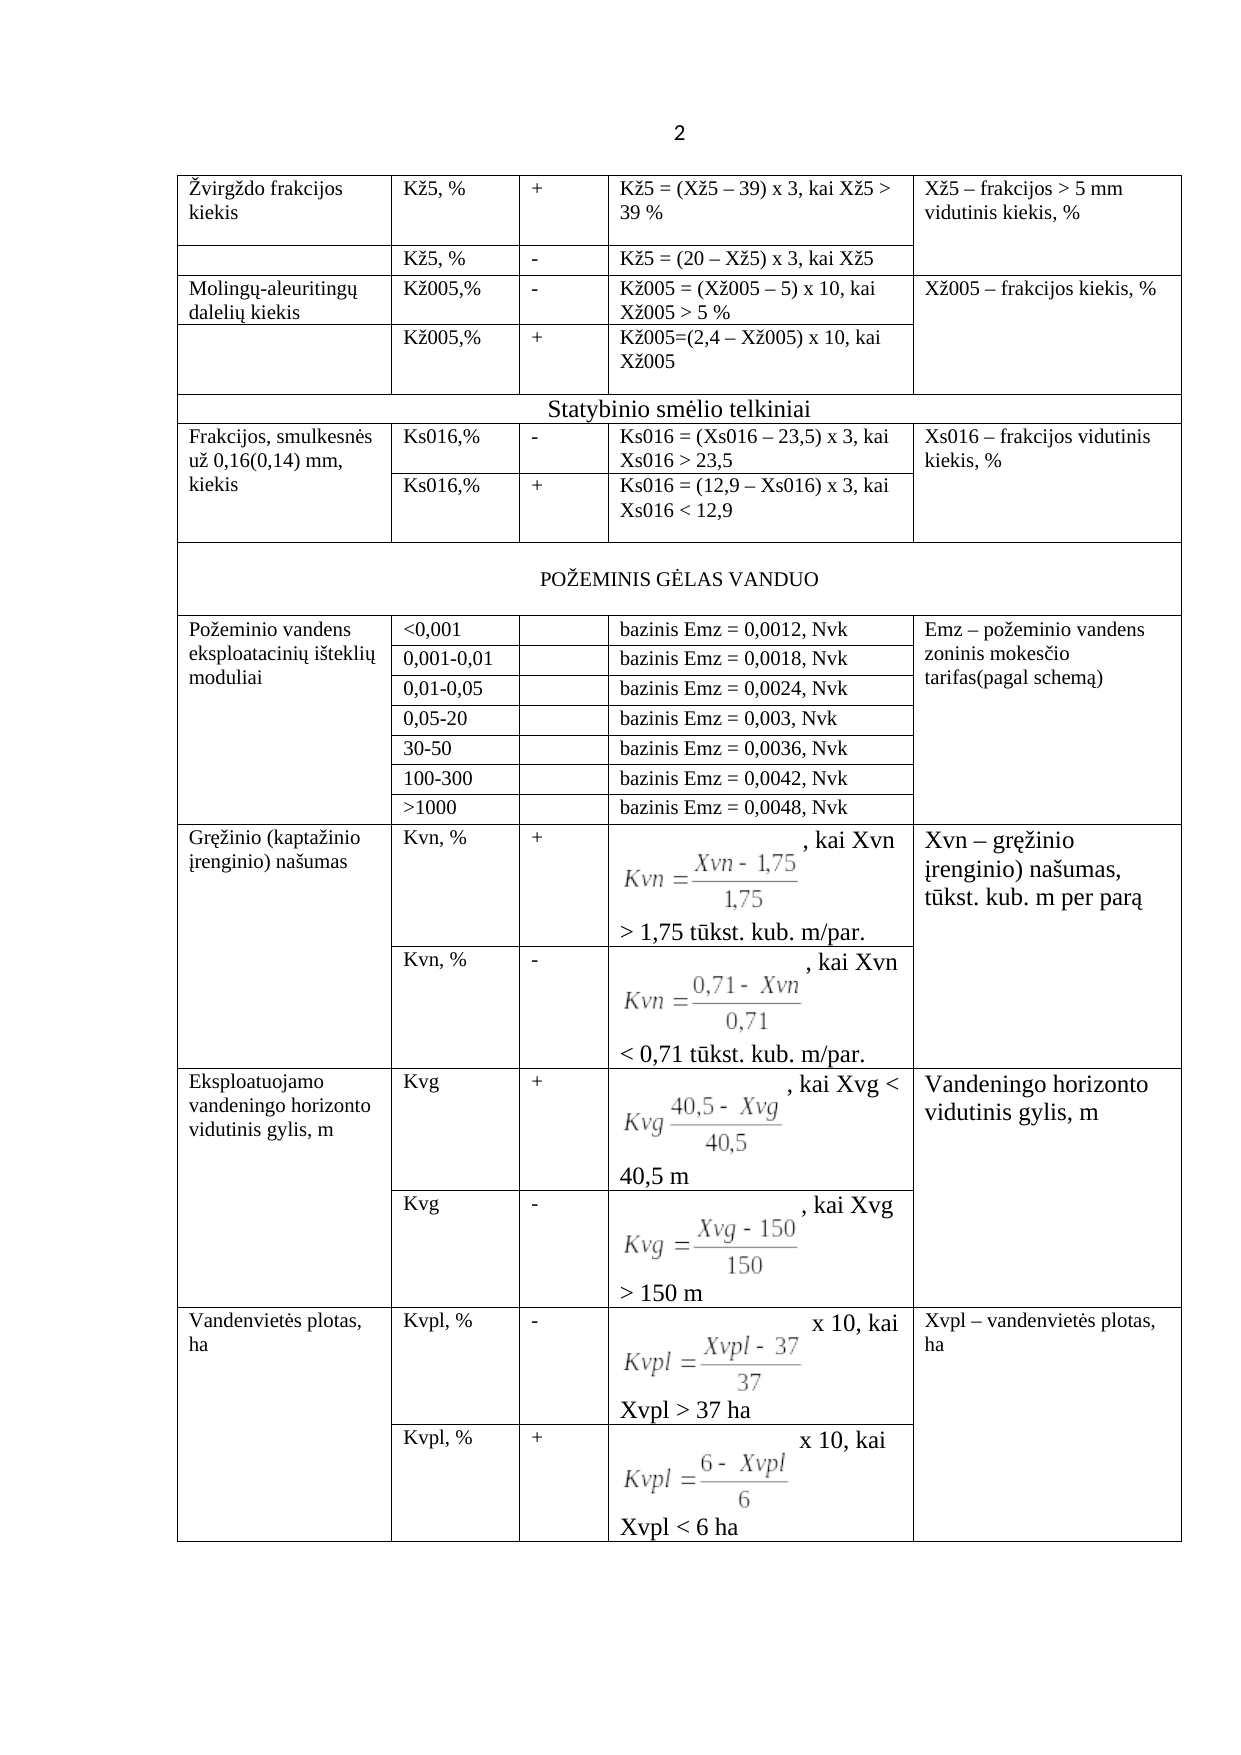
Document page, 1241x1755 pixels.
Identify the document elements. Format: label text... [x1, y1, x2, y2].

table_cell Vandeningo horizonto vidutinis gylis, m [914, 1069, 1181, 1307]
table_cell - [520, 276, 608, 324]
table_cell >1000 [392, 795, 519, 824]
table_cell bazinis Emz = 0,0018, Nvk [609, 646, 913, 675]
table_cell Kž005,% [392, 325, 519, 393]
table_cell [178, 246, 391, 274]
table_cell bazinis Emz = 0,0036, Nvk [609, 736, 913, 764]
table_cell Kvpl, % [392, 1425, 519, 1541]
table_cell Žvirgždo frakcijos kiekis [178, 176, 391, 245]
table_cell [520, 676, 608, 705]
table_cell 0,001-0,01 [392, 646, 519, 675]
table_cell [520, 795, 608, 824]
table_cell + [520, 1069, 608, 1189]
table_cell , kai Xvg < 40,5 m [609, 1069, 913, 1189]
table_cell bazinis Emz = 0,003, Nvk [609, 706, 913, 734]
table_cell Kvn, % [392, 825, 519, 946]
table_cell bazinis Emz = 0,0012, Nvk [609, 616, 913, 645]
table_cell Kvn, % [392, 947, 519, 1068]
table_cell - [520, 246, 608, 274]
table_cell bazinis Emz = 0,0048, Nvk [609, 795, 913, 824]
table_cell [520, 765, 608, 794]
table_cell Emz – požeminio vandens zoninis mokesčio tarifas(pagal schemą) [914, 616, 1181, 824]
table_cell bazinis Emz = 0,0042, Nvk [609, 765, 913, 794]
table_cell Ks016,% [392, 424, 519, 472]
table_cell 0,05-20 [392, 706, 519, 734]
table_cell + [520, 176, 608, 245]
table_cell Kvg [392, 1191, 519, 1307]
table_cell Kž005=(2,4 – Xž005) x 10, kai Xž005 [609, 325, 913, 393]
table_cell 0,01-0,05 [392, 676, 519, 705]
table_cell [178, 325, 391, 393]
table_cell x 10, kai Xvpl > 37 ha [609, 1308, 913, 1424]
table_cell + [520, 325, 608, 393]
table_cell + [520, 1425, 608, 1541]
table_cell Xvpl – vandenvietės plotas, ha [914, 1308, 1181, 1541]
table_cell Ks016 = (12,9 – Xs016) x 3, kai Xs016 < 12,9 [609, 474, 913, 542]
table_cell [520, 736, 608, 764]
table_cell + [520, 825, 608, 946]
table_cell Eksploatuojamo vandeningo horizonto vidutinis gylis, m [178, 1069, 391, 1307]
table_cell + [520, 474, 608, 542]
table_cell Požeminio vandens eksploatacinių išteklių moduliai [178, 616, 391, 824]
table_cell Kvg [392, 1069, 519, 1189]
table_cell - [520, 1191, 608, 1307]
table_cell Kž005 = (Xž005 – 5) x 10, kai Xž005 > 5 % [609, 276, 913, 324]
table_cell Kvpl, % [392, 1308, 519, 1424]
table_cell , kai Xvn < 0,71 tūkst. kub. m/par. [609, 947, 913, 1068]
table_cell Molingų-aleuritingų dalelių kiekis [178, 276, 391, 324]
table_cell , kai Xvg > 150 m [609, 1191, 913, 1307]
table_cell Gręžinio (kaptažinio įrenginio) našumas [178, 825, 391, 1068]
table_cell [520, 706, 608, 734]
table_cell Xvn – gręžinio įrenginio) našumas, tūkst. kub. m per parą [914, 825, 1181, 1068]
table_cell Xž5 – frakcijos > 5 mm vidutinis kiekis, % [914, 176, 1181, 274]
table_cell Kž005,% [392, 276, 519, 324]
table_cell - [520, 424, 608, 472]
table_cell Kž5 = (20 – Xž5) x 3, kai Xž5 [609, 246, 913, 274]
table_cell Statybinio smėlio telkiniai [178, 395, 1181, 423]
table_cell Vandenvietės plotas, ha [178, 1308, 391, 1541]
table_cell Ks016,% [392, 474, 519, 542]
table_cell Ks016 = (Xs016 – 23,5) x 3, kai Xs016 > 23,5 [609, 424, 913, 472]
table_cell [520, 616, 608, 645]
table_cell <0,001 [392, 616, 519, 645]
table_cell [520, 646, 608, 675]
table_cell - [520, 947, 608, 1068]
table_cell Kž5, % [392, 176, 519, 245]
table_cell Xž005 – frakcijos kiekis, % [914, 276, 1181, 393]
table_cell bazinis Emz = 0,0024, Nvk [609, 676, 913, 705]
table_cell Kž5 = (Xž5 – 39) x 3, kai Xž5 > 39 % [609, 176, 913, 245]
table_cell x 10, kai Xvpl < 6 ha [609, 1425, 913, 1541]
table_cell POŽEMINIS GĖLAS VANDUO [178, 543, 1181, 615]
table_cell 100-300 [392, 765, 519, 794]
table_cell - [520, 1308, 608, 1424]
table_cell Frakcijos, smulkesnės už 0,16(0,14) mm, kiekis [178, 424, 391, 542]
table_cell 30-50 [392, 736, 519, 764]
table_cell Xs016 – frakcijos vidutinis kiekis, % [914, 424, 1181, 542]
table_cell , kai Xvn > 1,75 tūkst. kub. m/par. [609, 825, 913, 946]
table_cell Kž5, % [392, 246, 519, 274]
